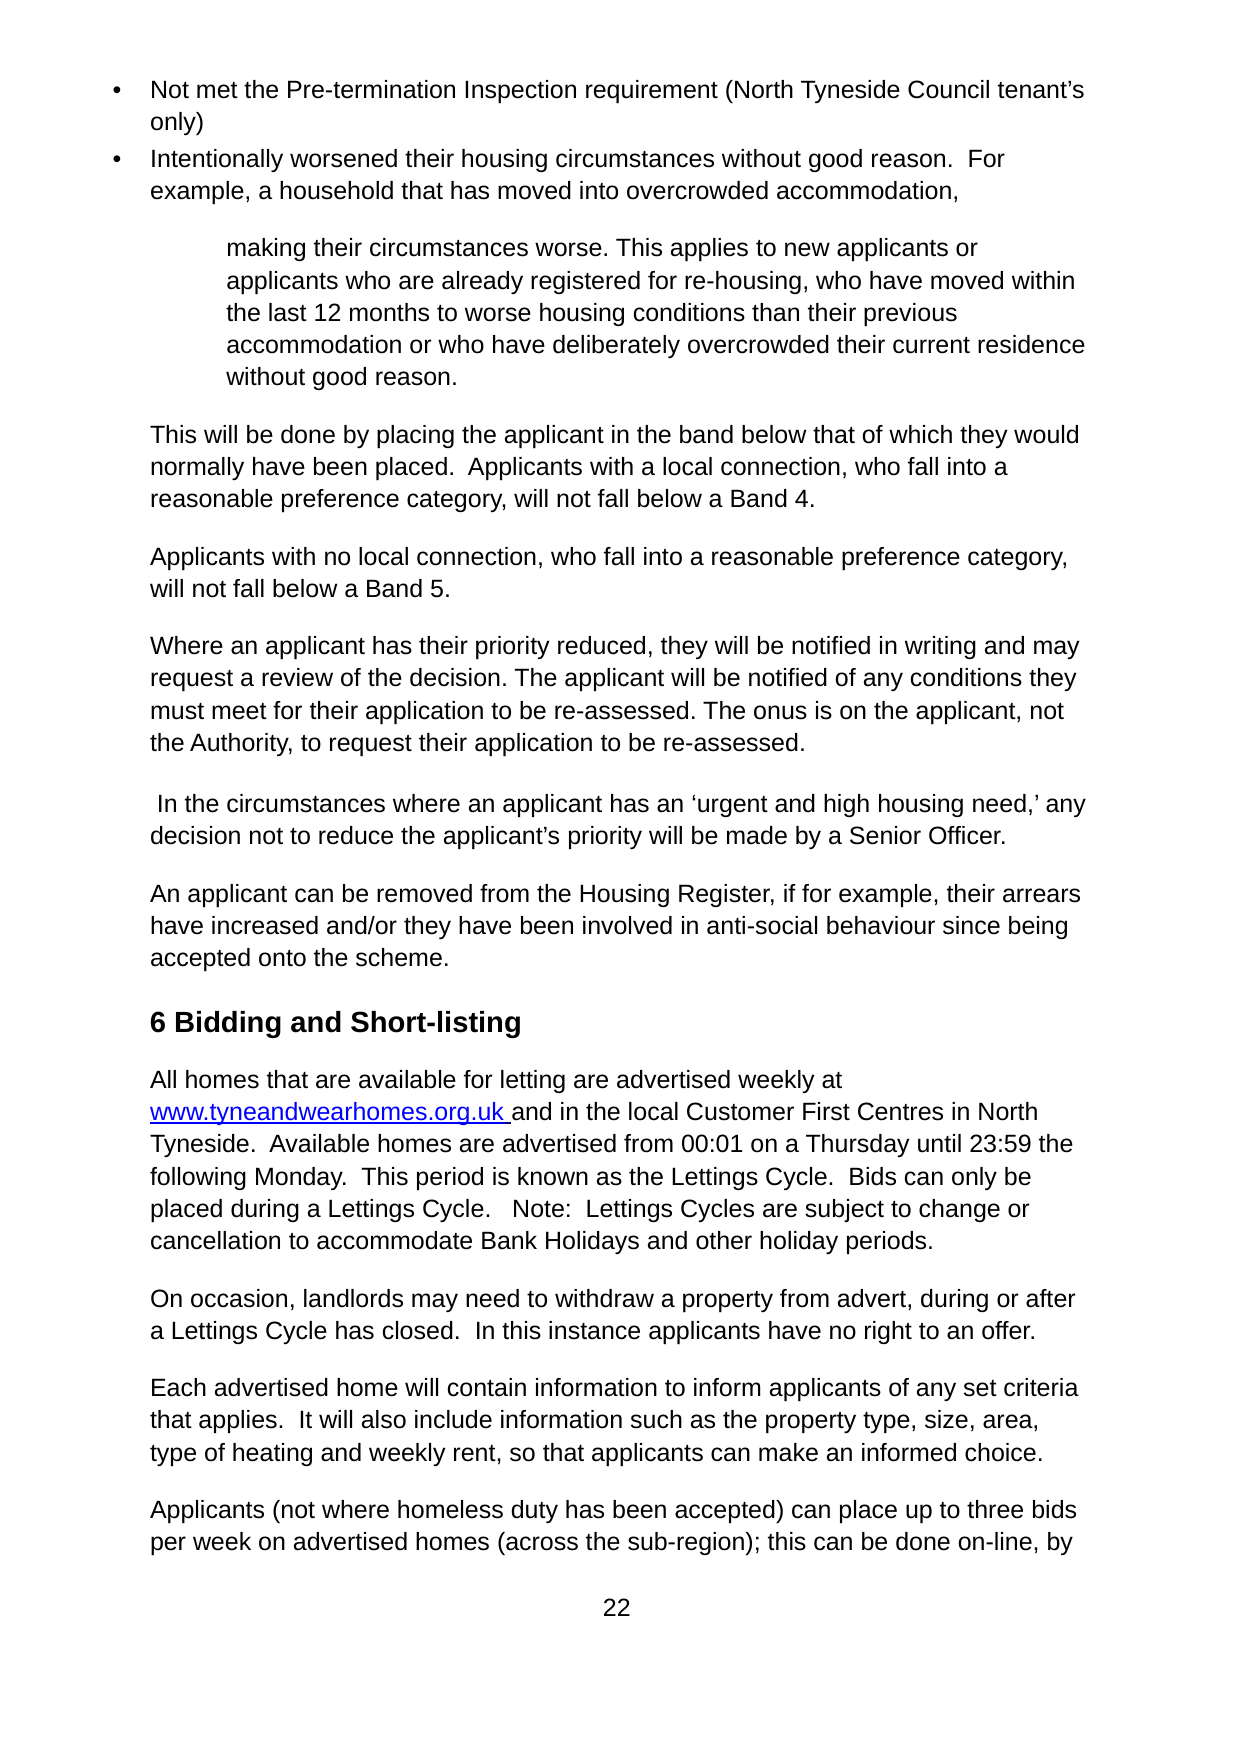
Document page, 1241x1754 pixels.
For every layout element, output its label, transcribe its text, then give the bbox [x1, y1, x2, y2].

text Each advertised home will contain information to inform applicants of any set criteria that applies. It will also include information such as the property type, size, area, type of heating and weekly rent, so that applicants can make an informed choice. [150, 1373, 1089, 1466]
list Intentionally worsened their housing circumstances without good reason. For example, a household that has moved into overcrowded accommodation, [112, 144, 1089, 205]
text All homes that are available for letting are advertised weekly at www.tyneandwearhomes.org.uk and in the local Customer First Centres in North Tyneside. Available homes are advertised from 00:01 on a Thursday until 23:59 the following Monday. This period is known as the Lettings Cycle. Bids can only be placed during a Lettings Cycle. Note: Lettings Cycles are subject to change or cancellation to accommodate Bank Holidays and other holiday periods. [150, 1065, 1089, 1255]
text In the circumstances where an applicant has an ‘urgent and high housing need,’ any decision not to reduce the applicant’s priority will be made by a Senior Officer. [150, 789, 1089, 850]
subtitle 6 Bidding and Short-listing [149, 1005, 1089, 1038]
text Applicants with no local connection, who fall into a reasonable preference category, will not fall below a Band 5. [150, 542, 1089, 602]
text On occasion, landlords may need to withdraw a property from advert, during or after a Lettings Cycle has closed. In this instance applicants have no right to an offer. [150, 1283, 1089, 1344]
text Applicants (not where homeless duty has been accepted) can place up to three bids per week on advertised homes (across the sub-region); this can be done on-line, by [150, 1495, 1089, 1556]
text This will be done by placing the applicant in the band below that of which they would normally have been placed. Applicants with a local connection, who fall into a reasonable preference category, will not fall below a Band 4. [150, 420, 1089, 513]
list Not met the Pre-termination Inspection requirement (North Tyneside Council tenant’s only) [112, 75, 1089, 136]
text making their circumstances worse. This applies to new applicants or applicants who are already registered for re-housing, who have moved within the last 12 months to worse housing conditions than their previous accommodation or who have deliberately overcrowded their current residence without good reason. [226, 233, 1089, 391]
text Where an applicant has their priority reduced, they will be notified in writing and may request a review of the decision. The applicant will be notified of any conditions they must meet for their application to be re-assessed. The onus is on the applicant, not the Authority, to request their application to be re-assessed. [150, 631, 1089, 757]
text An applicant can be removed from the Housing Register, if for example, their arrears have increased and/or they have been involved in anti-social behaviour since being accepted onto the scheme. [150, 879, 1089, 972]
